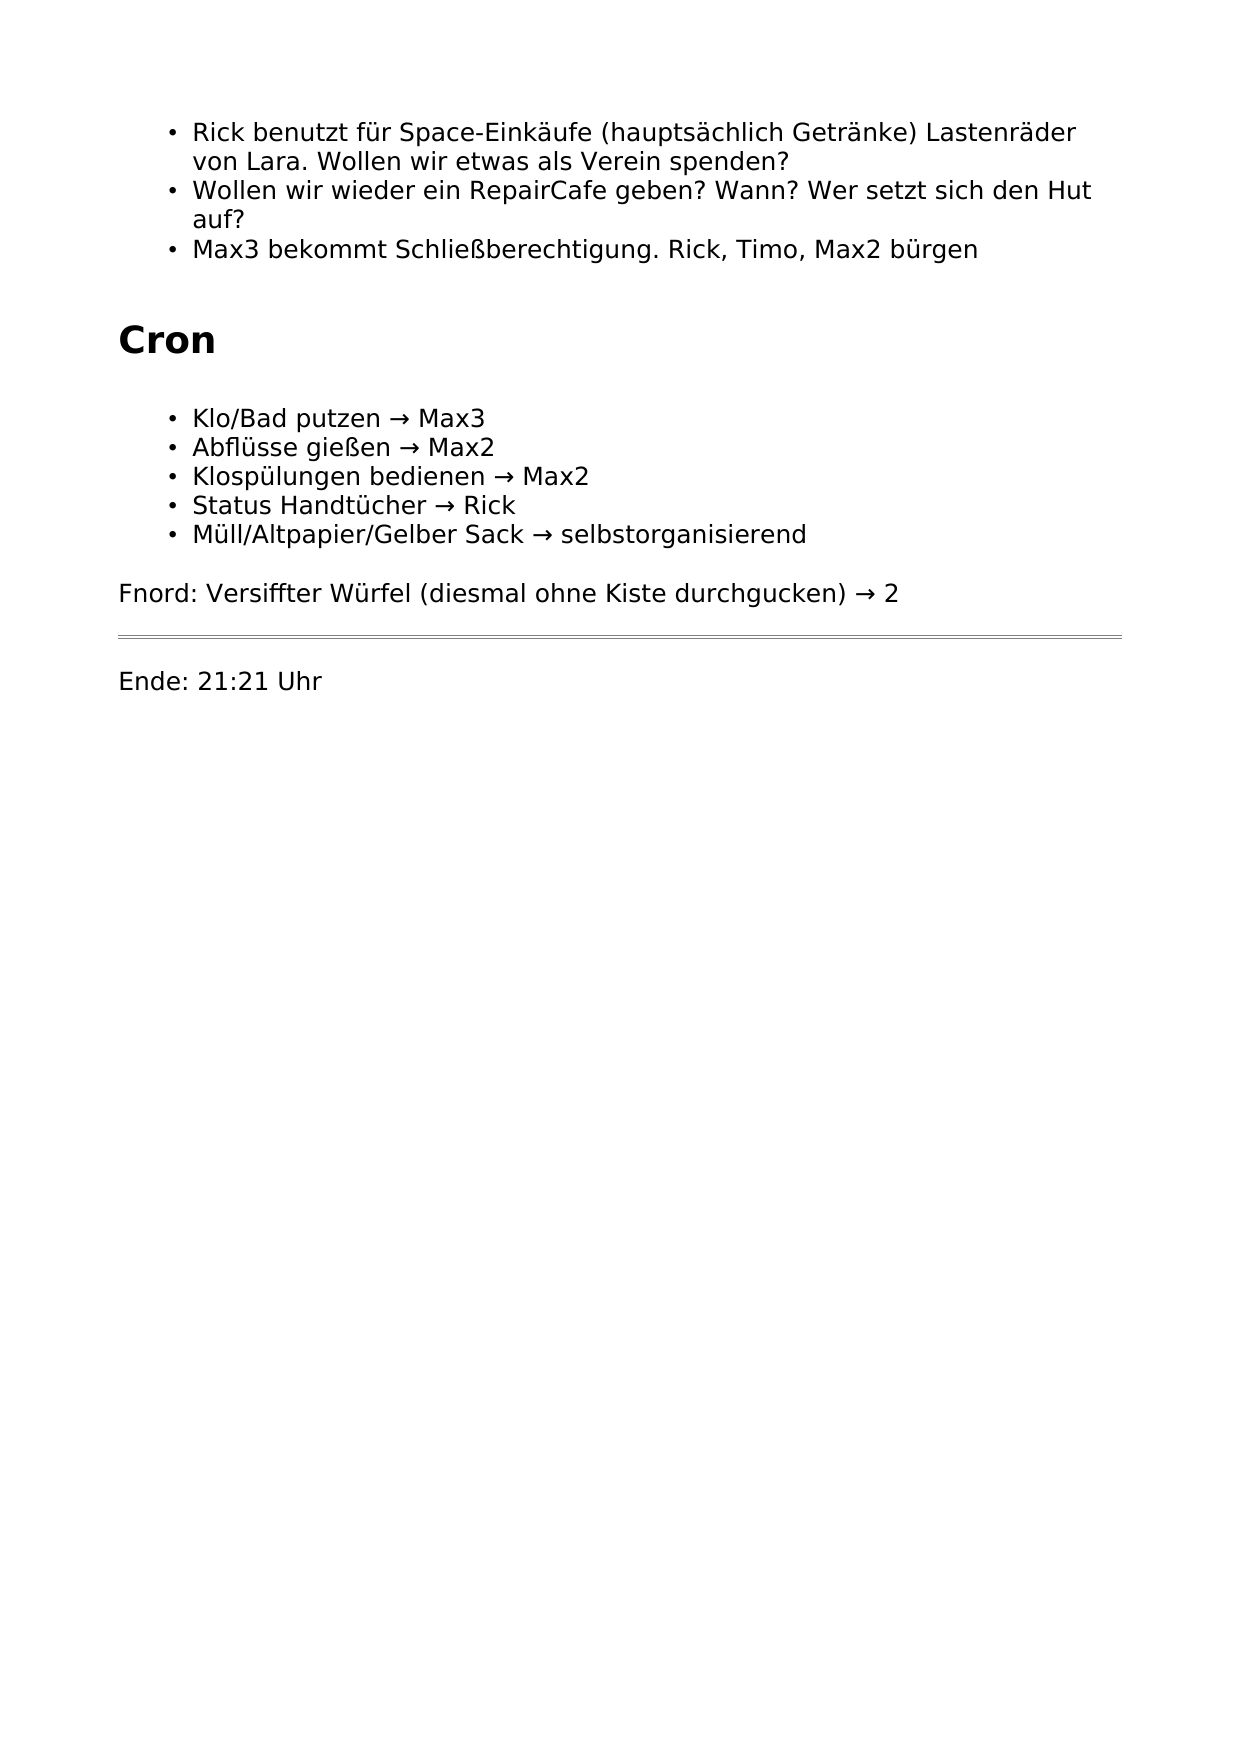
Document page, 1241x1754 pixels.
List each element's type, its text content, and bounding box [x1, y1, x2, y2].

list Müll/Altpapier/Gelber Sack → selbstorganisierend [177, 521, 1122, 550]
text Fnord: Versiffter Würfel (diesmal ohne Kiste durchgucken) → 2 [118, 579, 1122, 608]
list Klo/Bad putzen → Max3 [177, 404, 1122, 433]
list Abflüsse gießen → Max2 [177, 433, 1122, 462]
subtitle Cron [118, 318, 1122, 362]
list Max3 bekommt Schließberechtigung. Rick, Timo, Max2 bürgen [177, 235, 1122, 264]
list Status Handtücher → Rick [177, 492, 1122, 521]
list Klospülungen bedienen → Max2 [177, 462, 1122, 492]
list Rick benutzt für Space-Einkäufe (hauptsächlich Getränke) Lastenräder von Lara. Wollen wir etwas als Verein spenden? [177, 118, 1122, 176]
list Wollen wir wieder ein RepairCafe geben? Wann? Wer setzt sich den Hut auf? [177, 176, 1122, 235]
text Ende: 21:21 Uhr [118, 667, 1122, 697]
